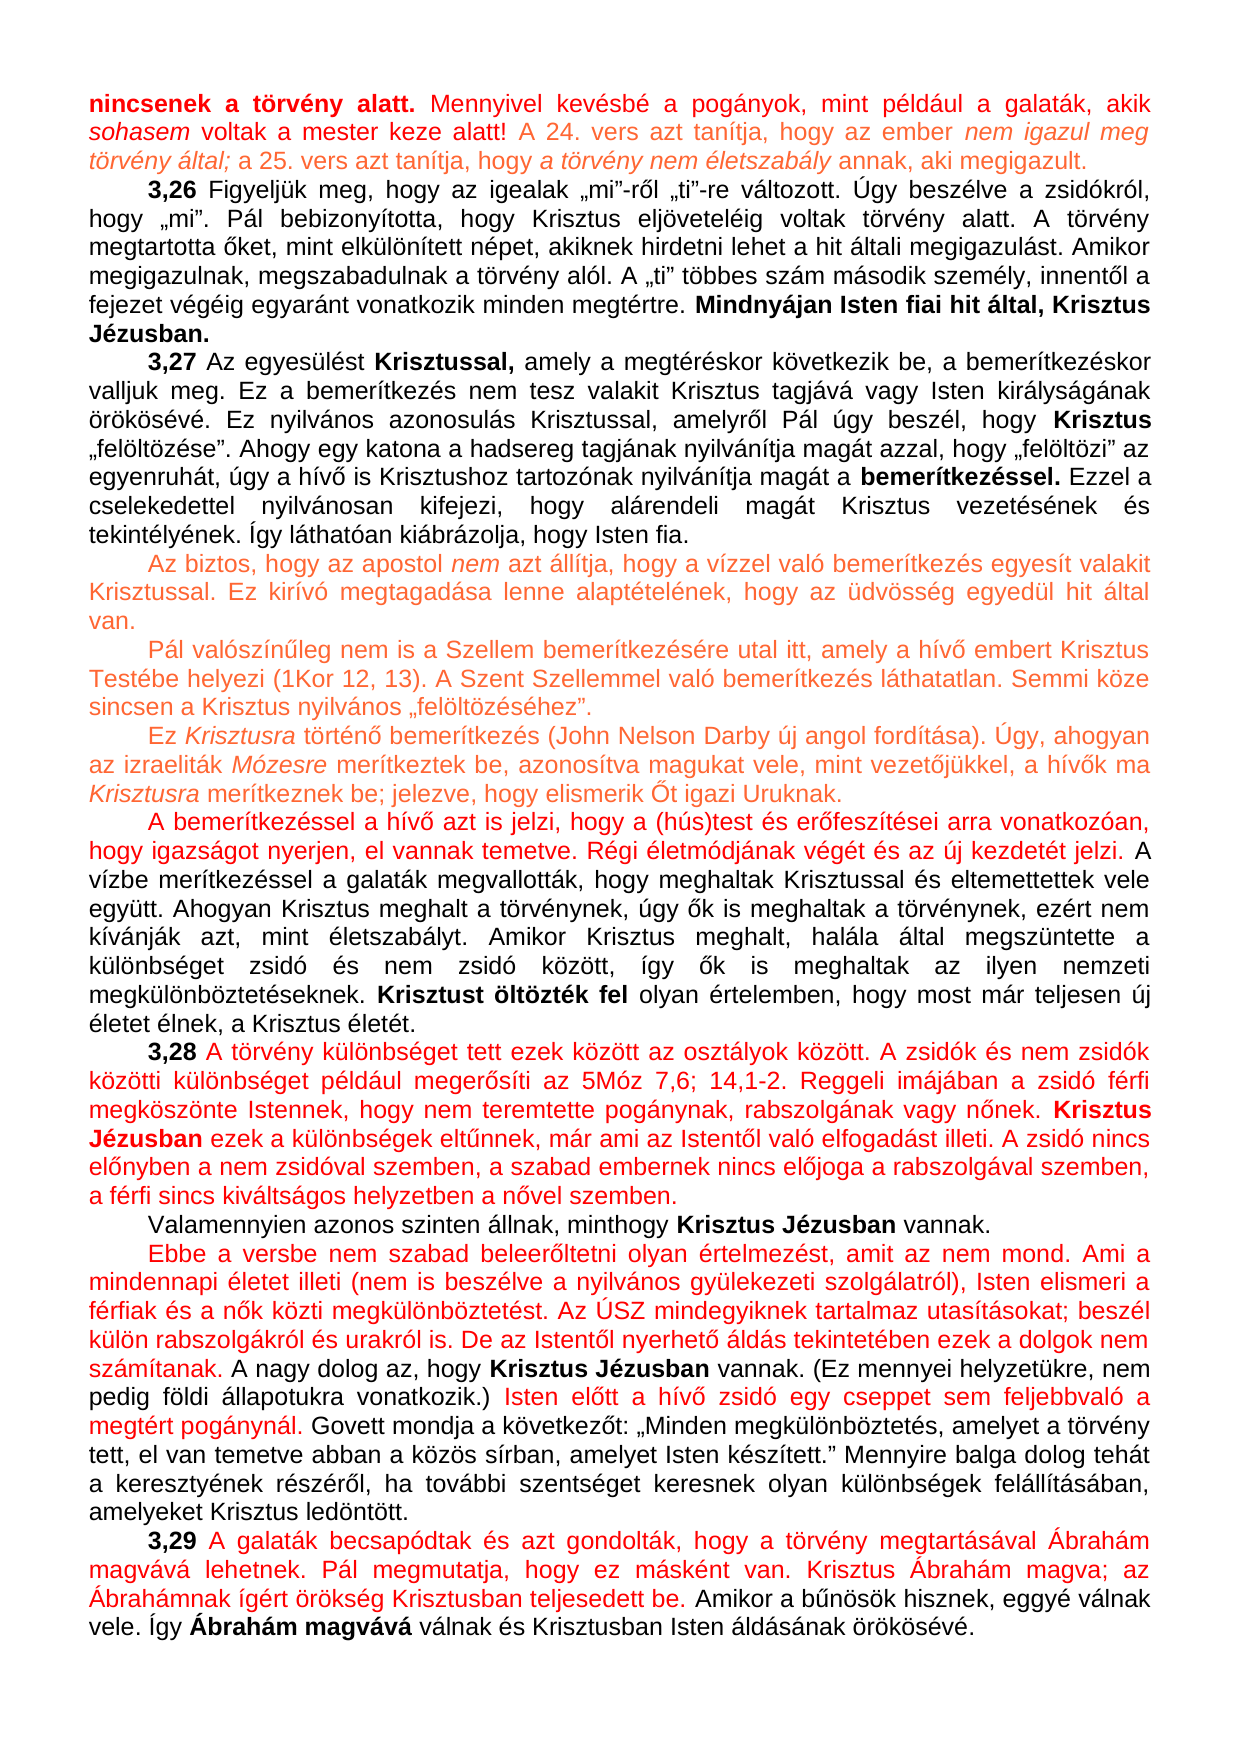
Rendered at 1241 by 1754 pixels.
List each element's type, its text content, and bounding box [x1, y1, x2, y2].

text A bemerítkezéssel a hívő azt is jelzi, hogy a (hús)test és erőfeszítései arra vonatkozóan, hogy igazságot nyerjen, el vannak temetve. Régi életmódjának végét és az új kezdetét jelzi. A vízbe merítkezéssel a galaták megvallották, hogy meghaltak Krisztussal és eltemettettek vele együtt. Ahogyan Krisztus meghalt a törvénynek, úgy ők is meghaltak a törvénynek, ezért nem kívánják azt, mint életszabályt. Amikor Krisztus meghalt, halála által megszüntette a különbséget zsidó és nem zsidó között, így ők is meghaltak az ilyen nemzeti megkülönböztetéseknek. Krisztust öltözték fel olyan értelemben, hogy most már teljesen új életet élnek, a Krisztus életét. [88, 807, 1152, 1037]
text Ez Krisztusra történő bemerítkezés (John Nelson Darby új angol fordítása). Úgy, ahogyan az izraeliták Mózesre merítkeztek be, azonosítva magukat vele, mint vezetőjükkel, a hívők ma Krisztusra merítkeznek be; jelezve, hogy elismerik Őt igazi Uruknak. [88, 721, 1152, 807]
text nincsenek a törvény alatt. Mennyivel kevésbé a pogányok, mint például a galaták, akik sohasem voltak a mester keze alatt! A 24. vers azt tanítja, hogy az ember nem igazul meg törvény által; a 25. vers azt tanítja, hogy a törvény nem életszabály annak, aki megigazult. [88, 88, 1152, 175]
text 3,26 Figyeljük meg, hogy az igealak „mi”-ről „ti”-re változott. Úgy beszélve a zsidókról, hogy „mi”. Pál bebizonyította, hogy Krisztus eljöveteléig voltak törvény alatt. A törvény megtartotta őket, mint elkülönített népet, akiknek hirdetni lehet a hit általi megigazulást. Amikor megigazulnak, megszabadulnak a törvény alól. A „ti” többes szám második személy, innentől a fejezet végéig egyaránt vonatkozik minden megtértre. Mindnyájan Isten fiai hit által, Krisztus Jézusban. [88, 175, 1152, 347]
text 3,28 A törvény különbséget tett ezek között az osztályok között. A zsidók és nem zsidók közötti különbséget például megerősíti az 5Móz 7,6; 14,1-2. Reggeli imájában a zsidó férfi megköszönte Istennek, hogy nem teremtette pogánynak, rabszolgának vagy nőnek. Krisztus Jézusban ezek a különbségek eltűnnek, már ami az Istentől való elfogadást illeti. A zsidó nincs előnyben a nem zsidóval szemben, a szabad embernek nincs előjoga a rabszolgával szemben, a férfi sincs kiváltságos helyzetben a nővel szemben. [88, 1037, 1152, 1210]
text Ebbe a versbe nem szabad beleerőltetni olyan értelmezést, amit az nem mond. Ami a mindennapi életet illeti (nem is beszélve a nyilvános gyülekezeti szolgálatról), Isten elismeri a férfiak és a nők közti megkülönböztetést. Az ÚSZ mindegyiknek tartalmaz utasításokat; beszél külön rabszolgákról és urakról is. De az Istentől nyerhető áldás tekintetében ezek a dolgok nem számítanak. A nagy dolog az, hogy Krisztus Jézusban vannak. (Ez mennyei helyzetükre, nem pedig földi állapotukra vonatkozik.) Isten előtt a hívő zsidó egy cseppet sem feljebbvaló a megtért pogánynál. Govett mondja a következőt: „Minden megkülönböztetés, amelyet a törvény tett, el van temetve abban a közös sírban, amelyet Isten készített.” Mennyire balga dolog tehát a keresztyének részéről, ha további szentséget keresnek olyan különbségek felállításában, amelyeket Krisztus ledöntött. [88, 1238, 1152, 1526]
text 3,27 Az egyesülést Krisztussal, amely a megtéréskor következik be, a bemerítkezéskor valljuk meg. Ez a bemerítkezés nem tesz valakit Krisztus tagjává vagy Isten királyságának örökösévé. Ez nyilvános azonosulás Krisztussal, amelyről Pál úgy beszél, hogy Krisztus „felöltözése”. Ahogy egy katona a hadsereg tagjának nyilvánítja magát azzal, hogy „felöltözi” az egyenruhát, úgy a hívő is Krisztushoz tartozónak nyilvánítja magát a bemerítkezéssel. Ezzel a cselekedettel nyilvánosan kifejezi, hogy alárendeli magát Krisztus vezetésének és tekintélyének. Így láthatóan kiábrázolja, hogy Isten fia. [88, 347, 1152, 548]
text Az biztos, hogy az apostol nem azt állítja, hogy a vízzel való bemerítkezés egyesít valakit Krisztussal. Ez kirívó megtagadása lenne alaptételének, hogy az üdvösség egyedül hit által van. [88, 548, 1152, 635]
text Valamennyien azonos szinten állnak, minthogy Krisztus Jézusban vannak. [88, 1210, 1152, 1238]
text 3,29 A galaták becsapódtak és azt gondolták, hogy a törvény megtartásával Ábrahám magvává lehetnek. Pál megmutatja, hogy ez másként van. Krisztus Ábrahám magva; az Ábrahámnak ígért örökség Krisztusban teljesedett be. Amikor a bűnösök hisznek, eggyé válnak vele. Így Ábrahám magvává válnak és Krisztusban Isten áldásának örökösévé. [88, 1526, 1152, 1641]
text Pál valószínűleg nem is a Szellem bemerítkezésére utal itt, amely a hívő embert Krisztus Testébe helyezi (1Kor 12, 13). A Szent Szellemmel való bemerítkezés láthatatlan. Semmi köze sincsen a Krisztus nyilvános „felöltözéséhez”. [88, 635, 1152, 721]
